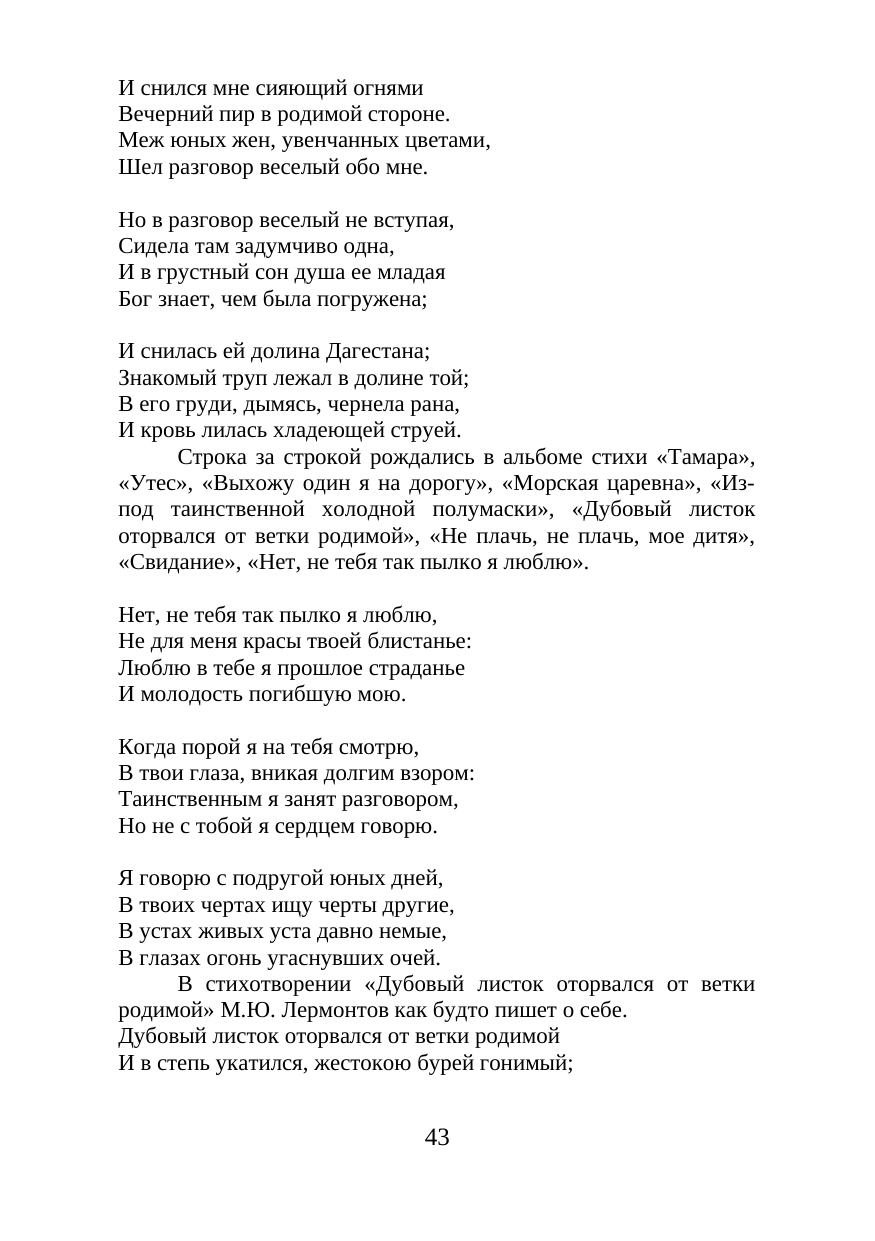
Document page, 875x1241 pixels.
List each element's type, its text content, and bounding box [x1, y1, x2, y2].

text Строка за строкой рождались в альбоме стихи «Тамара», «Утес», «Выхожу один я на дорогу», «Морская царевна», «Из-под таинственной холодной полумаски», «Дубовый листок оторвался от ветки родимой», «Не плачь, не плачь, мое дитя», «Свидание», «Нет, не тебя так пылко я люблю». [118, 443, 756, 574]
text И снился мне сияющий огнями Вечерний пир в родимой стороне. Меж юных жен, увенчанных цветами, Шел разговор веселый обо мне. Но в разговор веселый не вступая, Сидела там задумчиво одна, И в грустный сон душа ее младая Бог знает, чем была погружена; И снилась ей долина Дагестана; Знакомый труп лежал в долине той; В его груди, дымясь, чернела рана, И кровь лилась хладеющей струей. [118, 74, 756, 443]
text Нет, не тебя так пылко я люблю, Не для меня красы твоей блистанье: Люблю в тебе я прошлое страданье И молодость погибшую мою. Когда порой я на тебя смотрю, В твои глаза, вникая долгим взором: Таинственным я занят разговором, Но не с тобой я сердцем говорю. Я говорю с подругой юных дней, В твоих чертах ищу черты другие, В устах живых уста давно немые, В глазах огонь угаснувших очей. [118, 601, 756, 970]
text В стихотворении «Дубовый листок оторвался от ветки родимой» М.Ю. Лермонтов как будто пишет о себе. [118, 970, 756, 1023]
text Дубовый листок оторвался от ветки родимой И в степь укатился, жестокою бурей гонимый; [118, 1023, 756, 1075]
